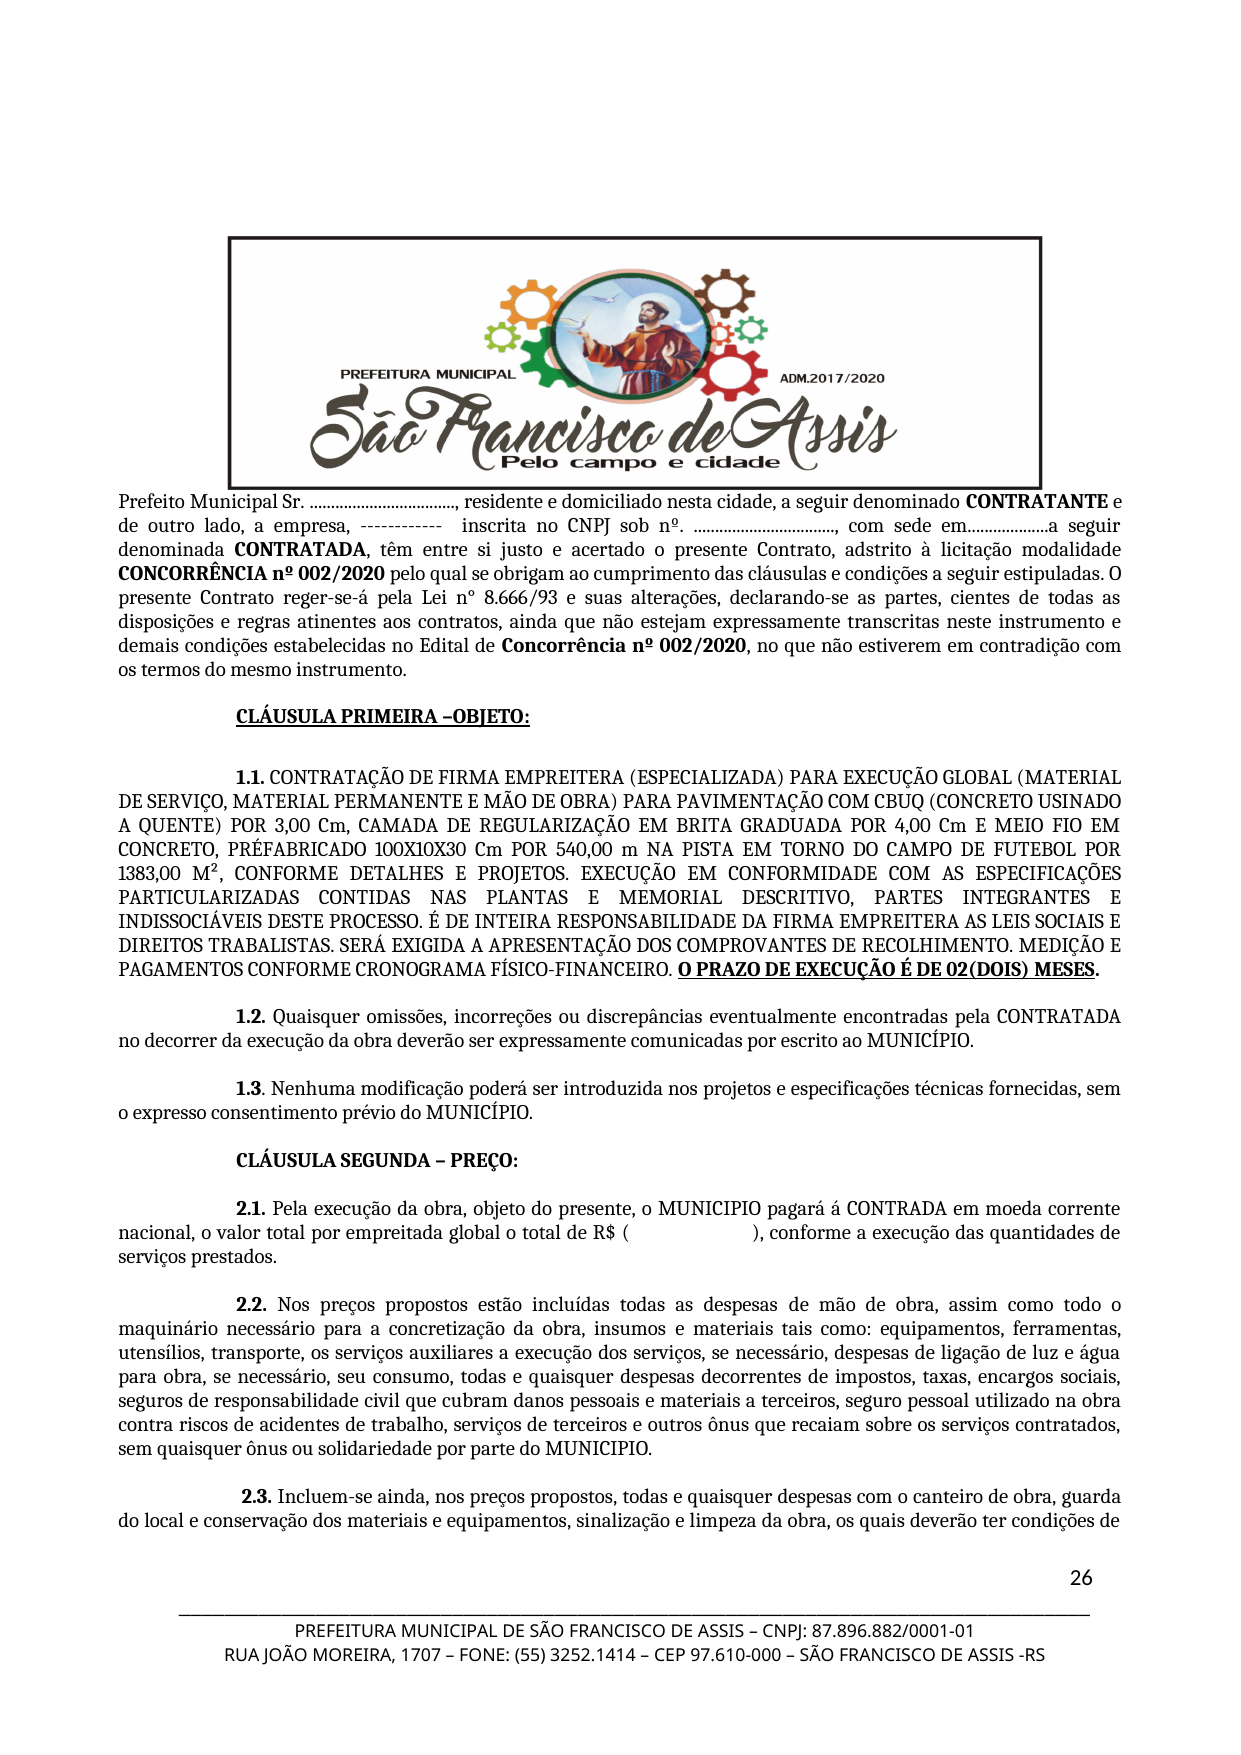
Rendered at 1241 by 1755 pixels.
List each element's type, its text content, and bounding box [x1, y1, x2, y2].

text CLÁUSULA SEGUNDA – PREÇO: [118, 1149, 1093, 1173]
text 2.2. Nos preços propostos estão incluídas todas as despesas de mão de obra, assim como todo o maquinário necessário para a concretização da obra, insumos e materiais tais como: equipamentos, ferramentas, utensílios, transporte, os serviços auxiliares a execução dos serviços, se necessário, despesas de ligação de luz e água para obra, se necessário, seu consumo, todas e quaisquer despesas decorrentes de impostos, taxas, encargos sociais, seguros de responsabilidade civil que cubram danos pessoais e materiais a terceiros, seguro pessoal utilizado na obra contra riscos de acidentes de trabalho, serviços de terceiros e outros ônus que recaiam sobre os serviços contratados, sem quaisquer ônus ou solidariedade por parte do MUNICIPIO. [118, 1293, 1122, 1460]
subtitle CLÁUSULA PRIMEIRA –OBJETO: [177, 705, 1122, 729]
text 1.3. Nenhuma modificação poderá ser introduzida nos projetos e especificações técnicas fornecidas, sem o expresso consentimento prévio do MUNICÍPIO. [118, 1077, 1122, 1125]
text 1.2. Quaisquer omissões, incorreções ou discrepâncias eventualmente encontradas pela CONTRATADA no decorrer da execução da obra deverão ser expressamente comunicadas por escrito ao MUNICÍPIO. [118, 1005, 1122, 1053]
text 2.1. Pela execução da obra, objeto do presente, o MUNICIPIO pagará á CONTRADA em moeda corrente nacional, o valor total por empreitada global o total de R$ ( ), conforme a execução das quantidades de serviços prestados. [118, 1197, 1122, 1269]
text 2.3. Incluem-se ainda, nos preços propostos, todas e quaisquer despesas com o canteiro de obra, guarda do local e conservação dos materiais e equipamentos, sinalização e limpeza da obra, os quais deverão ter condições de [118, 1484, 1122, 1532]
text 1.1. CONTRATAÇÃO DE FIRMA EMPREITERA (ESPECIALIZADA) PARA EXECUÇÃO GLOBAL (MATERIAL DE SERVIÇO, MATERIAL PERMANENTE E MÃO DE OBRA) PARA PAVIMENTAÇÃO COM CBUQ (CONCRETO USINADO A QUENTE) POR 3,00 Cm, CAMADA DE REGULARIZAÇÃO EM BRITA GRADUADA POR 4,00 Cm E MEIO FIO EM CONCRETO, PRÉFABRICADO 100X10X30 Cm POR 540,00 m NA PISTA EM TORNO DO CAMPO DE FUTEBOL POR 1383,00 M², CONFORME DETALHES E PROJETOS. EXECUÇÃO EM CONFORMIDADE COM AS ESPECIFICAÇÕES PARTICULARIZADAS CONTIDAS NAS PLANTAS E MEMORIAL DESCRITIVO, PARTES INTEGRANTES E INDISSOCIÁVEIS DESTE PROCESSO. É DE INTEIRA RESPONSABILIDADE DA FIRMA EMPREITERA AS LEIS SOCIAIS E DIREITOS TRABALISTAS. SERÁ EXIGIDA A APRESENTAÇÃO DOS COMPROVANTES DE RECOLHIMENTO. MEDIÇÃO E PAGAMENTOS CONFORME CRONOGRAMA FÍSICO-FINANCEIRO. O PRAZO DE EXECUÇÃO É DE 02(DOIS) MESES. [118, 766, 1122, 981]
text Prefeito Municipal Sr. .................................., residente e domiciliado nesta cidade, a seguir denominado CONTRATANTE e de outro lado, a empresa, ------------ inscrita no CNPJ sob nº. ................................., com sede em...................a seguir denominada CONTRATADA, têm entre si justo e acertado o presente Contrato, adstrito à licitação modalidade CONCORRÊNCIA nº 002/2020 pelo qual se obrigam ao cumprimento das cláusulas e condições a seguir estipuladas. O presente Contrato reger-se-á pela Lei n° 8.666/93 e suas alterações, declarando-se as partes, cientes de todas as disposições e regras atinentes aos contratos, ainda que não estejam expressamente transcritas neste instrumento e demais condições estabelecidas no Edital de Concorrência nº 002/2020, no que não estiverem em contradição com os termos do mesmo instrumento. [118, 489, 1122, 681]
